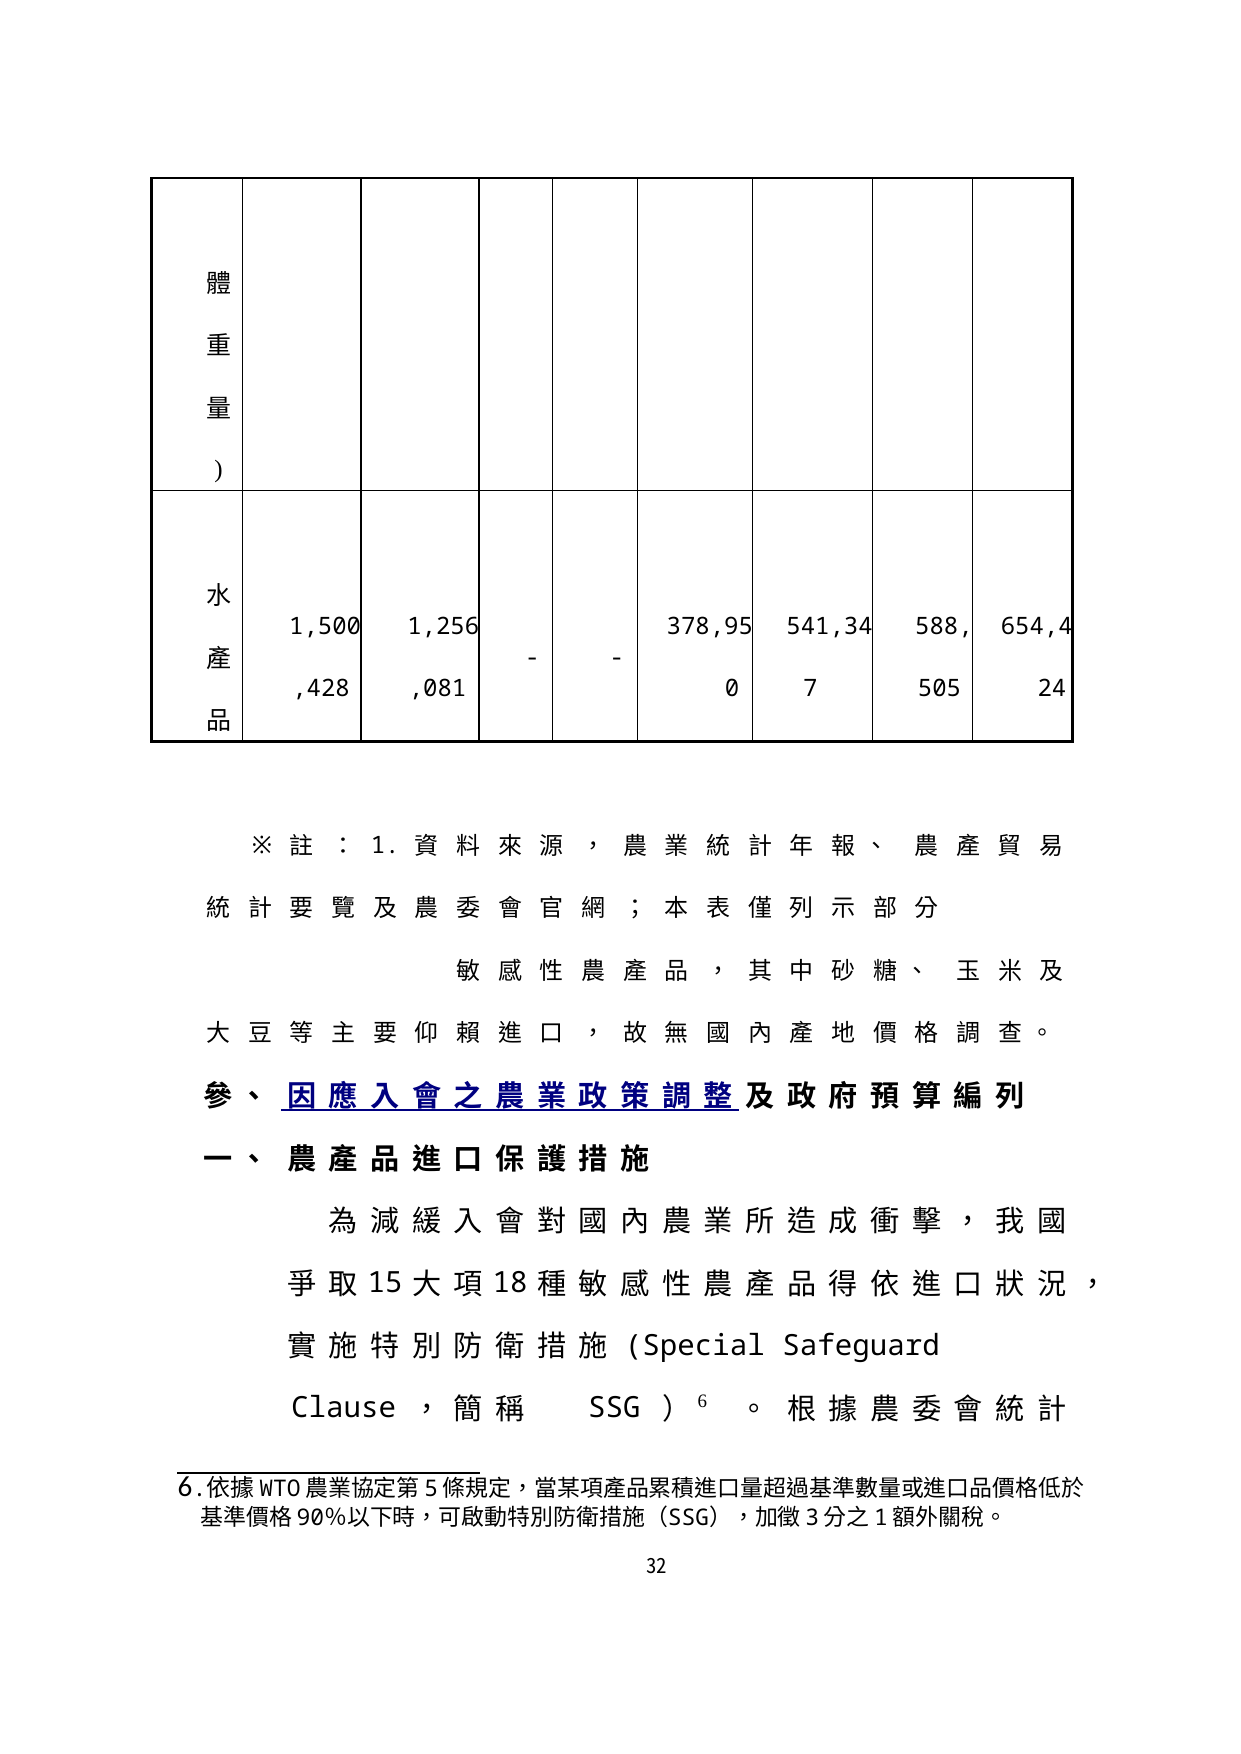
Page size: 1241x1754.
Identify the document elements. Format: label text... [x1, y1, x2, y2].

table_cell 654,424 [973, 491, 1071, 740]
table_cell 1,256,081 [362, 491, 478, 740]
text 基準價格90％以下時，可啟動特別防衛措施（SSG），加徵3分之1額外關稅。 [177, 1502, 1093, 1532]
table_cell 541,347 [753, 491, 872, 740]
table_cell [553, 179, 637, 490]
table_cell - [553, 491, 637, 740]
table_cell [362, 179, 478, 490]
text .依據WTO農業協定第5條規定，當某項產品累積進口量超過基準數量或進口品價格低於 [177, 1473, 1093, 1502]
table_cell [638, 179, 752, 490]
table_cell [243, 179, 360, 490]
table_cell - [873, 179, 972, 490]
table_cell 水產品 [153, 491, 242, 740]
table_cell - [480, 491, 552, 740]
table_cell [753, 179, 872, 490]
table_cell - [973, 179, 1071, 490]
text 敏感性農產品，其中砂糖、玉米及大豆等主要仰賴進口，故無國內產地價格調查。 [153, 927, 1087, 1052]
text 為減緩入會對國內農業所造成衝擊，我國爭取15大項18種敏感性農產品得依進口狀況，實施特別防衛措施(Special Safeguard Clause，簡稱 SSG）。根據農委會統計渠等農產品於入會後共計啟動SSG達74次，其中落花生啟動次數高達6次，鮮乳啟動5次，其餘多項農產品亦均有1次至4次不等之防衛實績（詳附表17）。 [256, 1177, 1072, 1427]
table_cell 1,500,428 [243, 491, 360, 740]
text 參、因應入會之農業政策調整及政府預算編列 [197, 1052, 1072, 1115]
text 一、農產品進口保護措施 [197, 1115, 1072, 1177]
text ※註：1.資料來源，農業統計年報、農產貿易統計要覽及農委會官網；本表僅列示部分 [153, 802, 1087, 927]
table_cell 378,950 [638, 491, 752, 740]
table_cell 588,505 [873, 491, 972, 740]
table_cell [480, 179, 552, 490]
table_cell 體重量) [153, 179, 242, 490]
